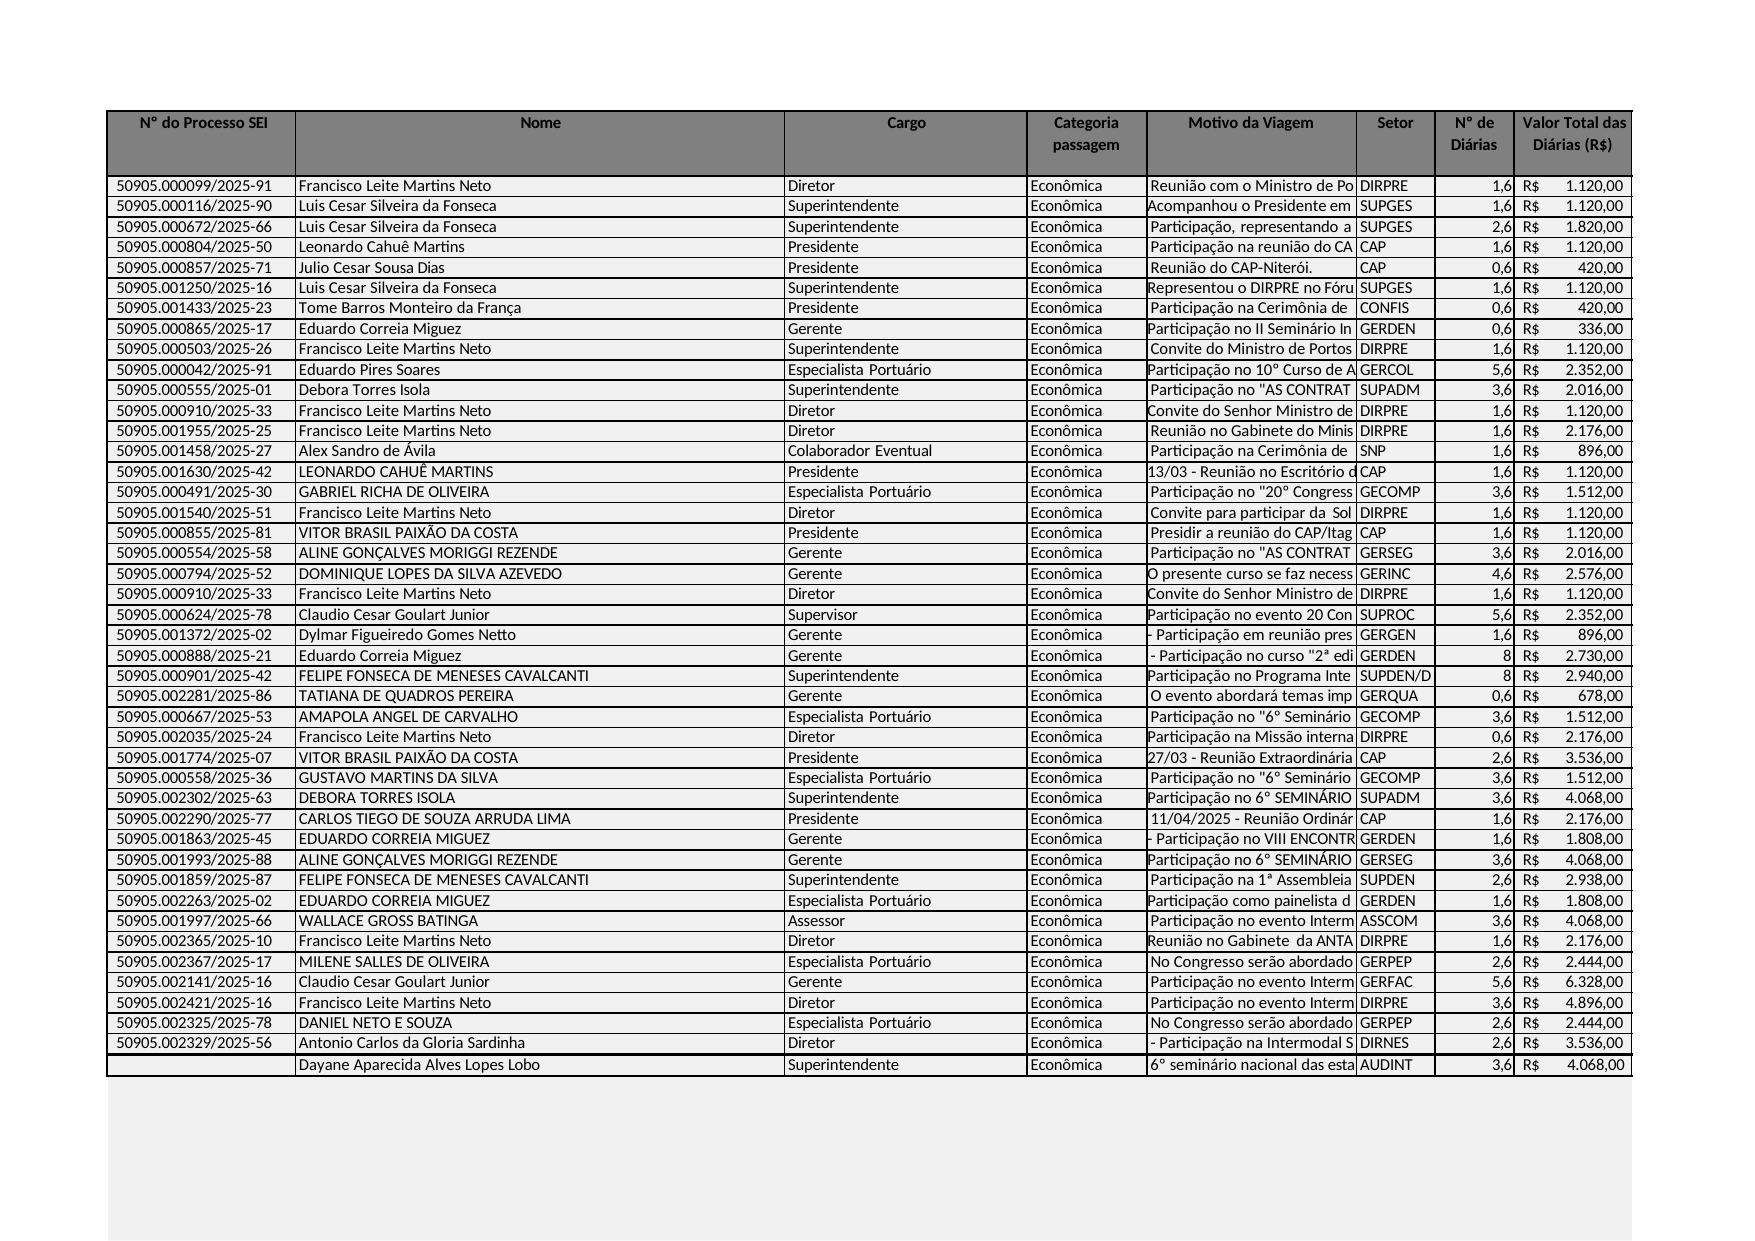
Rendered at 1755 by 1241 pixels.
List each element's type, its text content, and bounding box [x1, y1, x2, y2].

table_cell 2,6 [1436, 218, 1513, 229]
table_cell R$ [1515, 177, 1552, 196]
table_cell 50905.000099/2025-91 [108, 177, 295, 196]
table_cell R$ [1515, 218, 1552, 229]
table_cell 1.820,00 [1552, 218, 1631, 229]
table_cell SUPGES [1357, 218, 1434, 229]
table_cell 1,6 [1436, 177, 1513, 196]
table_cell Diretor [785, 177, 1026, 196]
table_header Valor Total das Diárias (R$) [1515, 112, 1631, 175]
table_cell R$ [1515, 197, 1552, 216]
table_cell SUPGES [1357, 197, 1434, 216]
table_header Nº de Diárias [1436, 112, 1513, 175]
table_cell Econômica [1028, 197, 1146, 216]
table_header Nº do Processo SEI [108, 112, 295, 175]
table_cell Superintendente [785, 218, 1026, 229]
table_cell 1,6 [1436, 197, 1513, 216]
table_cell Reunião com o Ministro de Po [1148, 177, 1356, 196]
table_header Categoria passagem [1028, 112, 1146, 175]
table_cell 50905.000672/2025-66 [108, 218, 295, 229]
table_cell Econômica [1028, 177, 1146, 196]
table_cell Econômica [1028, 218, 1146, 229]
table_header Motivo da Viagem [1148, 112, 1356, 175]
table_cell 1.120,00 [1552, 197, 1631, 216]
table_cell Participação, representando a [1148, 218, 1356, 229]
table_cell 1.120,00 [1552, 177, 1631, 196]
table_cell Francisco Leite Martins Neto [296, 177, 784, 196]
table_header Cargo [785, 112, 1026, 175]
table_cell 50905.000116/2025-90 [108, 197, 295, 216]
table_header Nome [296, 112, 784, 175]
table_cell Luis Cesar Silveira da Fonseca [296, 197, 784, 216]
table_cell Luis Cesar Silveira da Fonseca [296, 218, 784, 229]
table_cell Superintendente [785, 197, 1026, 216]
table_cell Acompanhou o Presidente em [1148, 197, 1356, 216]
table_cell DIRPRE [1357, 177, 1434, 196]
table_header Setor [1357, 112, 1434, 175]
